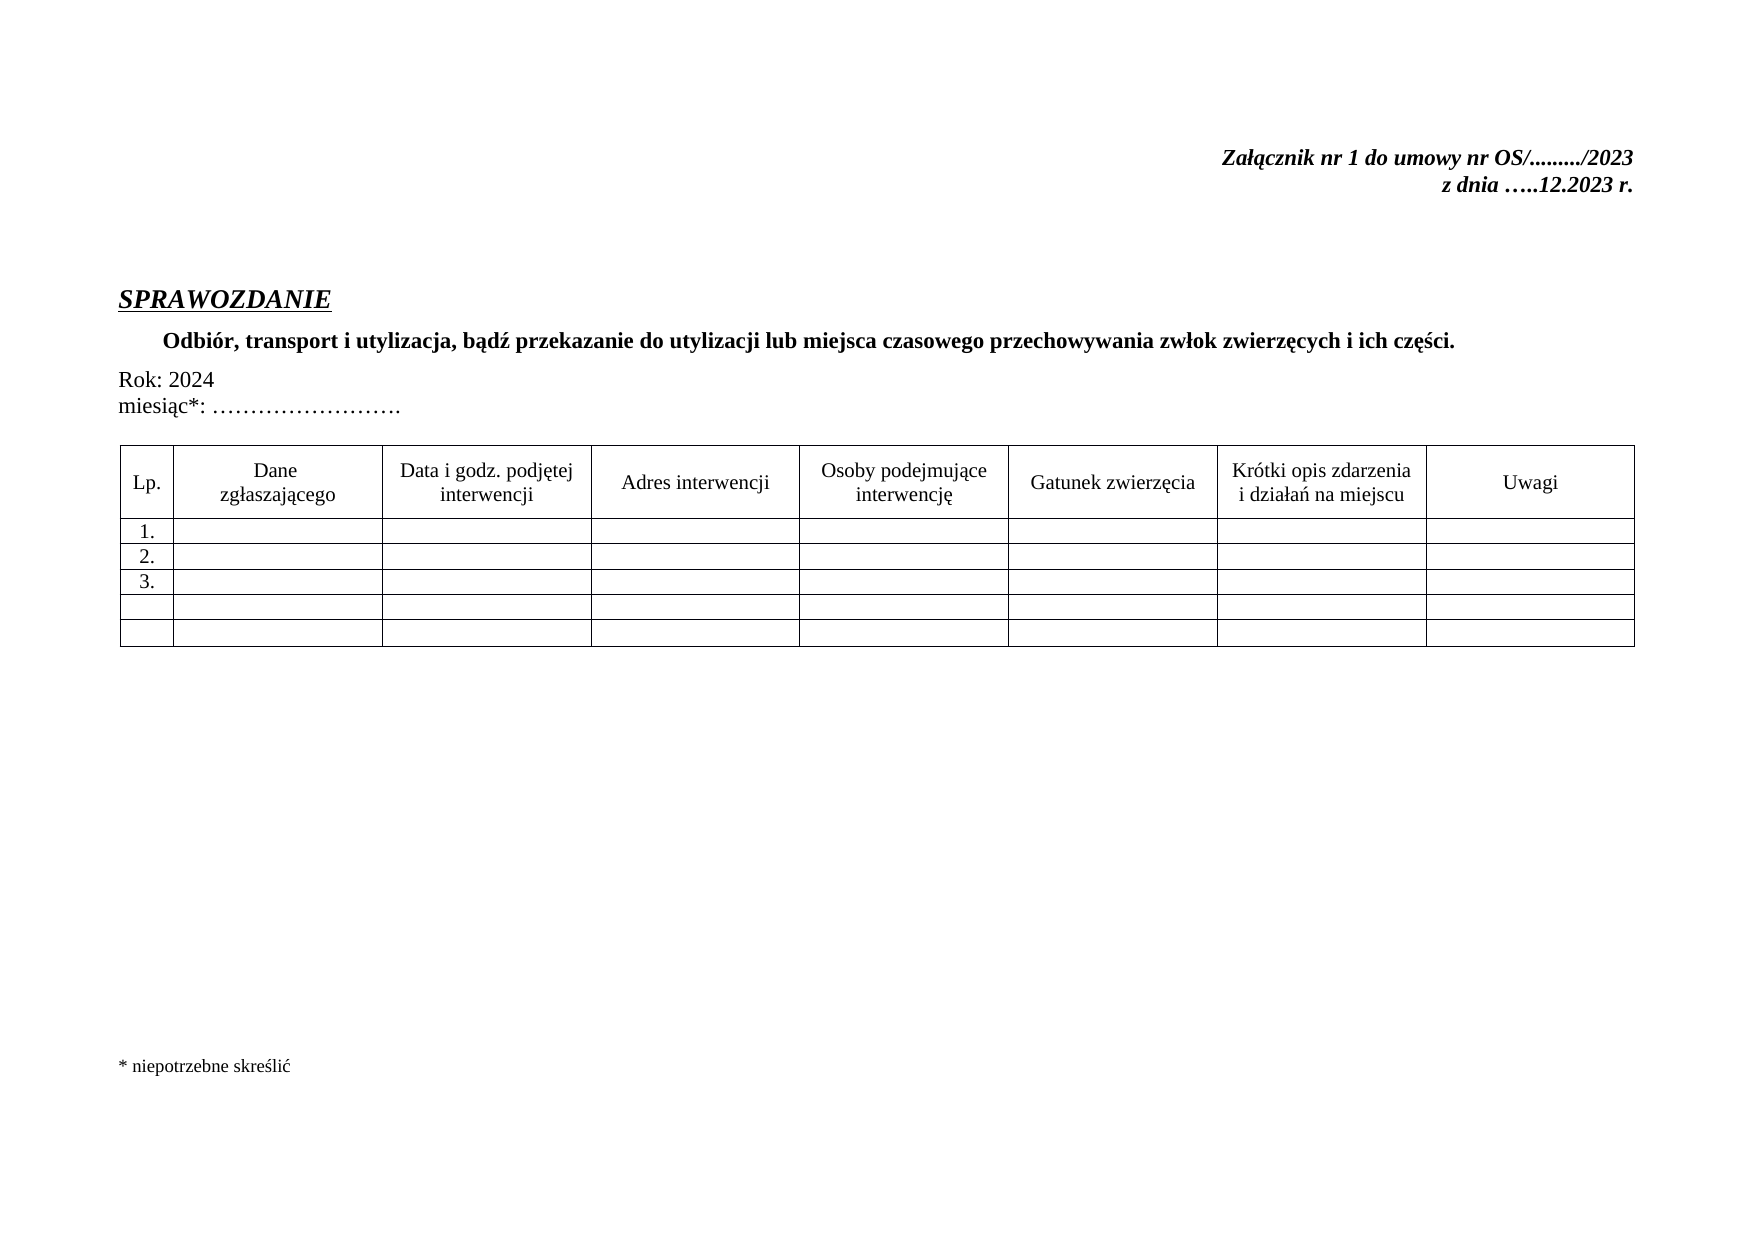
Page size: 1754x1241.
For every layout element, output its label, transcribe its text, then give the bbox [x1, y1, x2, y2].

text SPRAWOZDANIE [118, 283, 1636, 314]
table_cell [121, 595, 173, 619]
table_cell [174, 544, 382, 568]
table_cell [1009, 544, 1217, 568]
table_cell [1009, 620, 1217, 646]
table_cell [800, 544, 1008, 568]
table_header Dane zgłaszającego [174, 446, 382, 518]
table_cell [592, 544, 799, 568]
table_header Osoby podejmujące interwencję [800, 446, 1008, 518]
text * niepotrzebne skreślić [118, 1055, 1636, 1076]
table_cell [1427, 570, 1634, 593]
table_cell [1218, 544, 1426, 568]
table_header Adres interwencji [592, 446, 799, 518]
table_cell [1427, 544, 1634, 568]
table_cell [1427, 620, 1634, 646]
table_cell [1009, 595, 1217, 619]
table_cell [383, 595, 591, 619]
table_cell [592, 519, 799, 543]
table_cell [174, 519, 382, 543]
text miesiąc*: ……………………. [118, 392, 1636, 419]
table_cell 1. [121, 519, 173, 543]
table_cell [383, 620, 591, 646]
table_cell [800, 570, 1008, 593]
table_header Gatunek zwierzęcia [1009, 446, 1217, 518]
table_cell [174, 595, 382, 619]
table_cell [383, 519, 591, 543]
table_cell [800, 519, 1008, 543]
table_cell [174, 620, 382, 646]
table_cell [592, 570, 799, 593]
table_header Data i godz. podjętej interwencji [383, 446, 591, 518]
table_header Lp. [121, 446, 173, 518]
table_cell [1427, 519, 1634, 543]
text z dnia …..12.2023 r. [118, 171, 1636, 197]
table_cell [383, 544, 591, 568]
table_cell [1218, 595, 1426, 619]
text Załącznik nr 1 do umowy nr OS/........./2023 [118, 144, 1636, 171]
table_cell [174, 570, 382, 593]
table_cell [800, 595, 1008, 619]
table_cell [1009, 570, 1217, 593]
table_cell 3. [121, 570, 173, 593]
table_cell [592, 620, 799, 646]
table_cell [1427, 595, 1634, 619]
table_cell [1218, 620, 1426, 646]
table_cell [383, 570, 591, 593]
table_header Uwagi [1427, 446, 1634, 518]
table_cell [592, 595, 799, 619]
table_cell [1218, 570, 1426, 593]
table_cell [1009, 519, 1217, 543]
table_cell [800, 620, 1008, 646]
table_cell [1218, 519, 1426, 543]
table_cell 2. [121, 544, 173, 568]
text Rok: 2024 [118, 366, 1636, 392]
table_header Krótki opis zdarzenia i działań na miejscu [1218, 446, 1426, 518]
text Odbiór, transport i utylizacja, bądź przekazanie do utylizacji lub miejsca czasowego przechowywania zwłok zwierzęcych i ich części. [162, 327, 1636, 353]
table_cell [121, 620, 173, 646]
